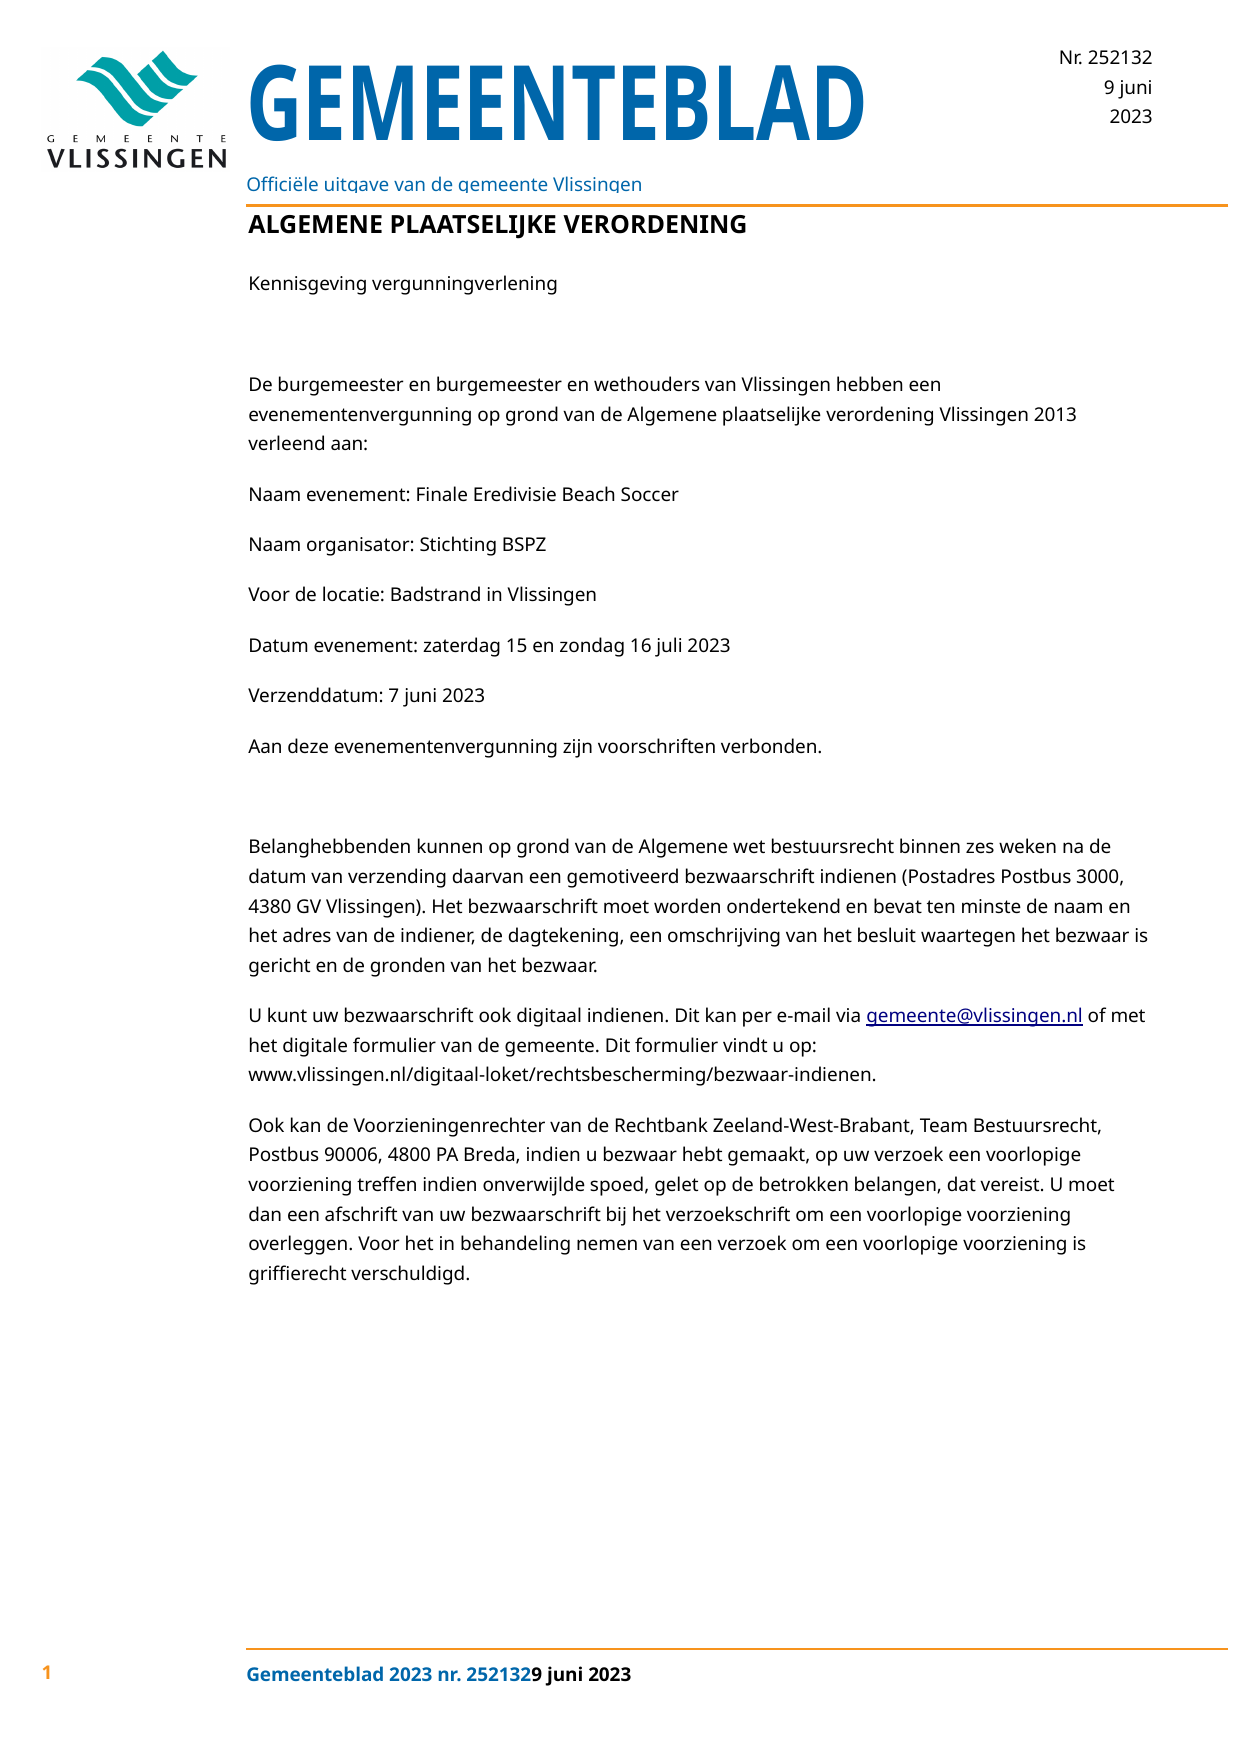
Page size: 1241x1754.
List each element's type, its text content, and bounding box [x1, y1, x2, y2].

text Naam organisator: Stichting BSPZ [248, 531, 1152, 557]
text Naam evenement: Finale Eredivisie Beach Soccer [248, 481, 1152, 506]
text Datum evenement: zaterdag 15 en zondag 16 juli 2023 [248, 632, 1152, 658]
text Verzenddatum: 7 juni 2023 [248, 682, 1152, 708]
text De burgemeester en burgemeester en wethouders van Vlissingen hebben een evenementenvergunning op grond van de Algemene plaatselijke verordening Vlissingen 2013 verleend aan: [248, 371, 1152, 456]
text Voor de locatie: Badstrand in Vlissingen [248, 582, 1152, 607]
text ALGEMENE PLAATSELIJKE VERORDENING [248, 207, 1152, 241]
picture [41, 47, 231, 172]
text Aan deze evenementenvergunning zijn voorschriften verbonden. [248, 733, 1152, 758]
text Ook kan de Voorzieningenrechter van de Rechtbank Zeeland-West-Brabant, Team Bestuursrecht, Postbus 90006, 4800 PA Breda, indien u bezwaar hebt gemaakt, op uw verzoek een voorlopige voorziening treffen indien onverwijlde spoed, gelet op de betrokken belangen, dat vereist. U moet dan een afschrift van uw bezwaarschrift bij het verzoekschrift om een voorlopige voorziening overleggen. Voor het in behandeling nemen van een verzoek om een voorlopige voorziening is griffierecht verschuldigd. [248, 1112, 1152, 1286]
text Kennisgeving vergunningverlening [248, 270, 1152, 296]
text Belanghebbenden kunnen op grond van de Algemene wet bestuursrecht binnen zes weken na de datum van verzending daarvan een gemotiveerd bezwaarschrift indienen (Postadres Postbus 3000, 4380 GV Vlissingen). Het bezwaarschrift moet worden ondertekend en bevat ten minste de naam en het adres van de indiener, de dagtekening, een omschrijving van het besluit waartegen het bezwaar is gericht en de gronden van het bezwaar. [248, 834, 1152, 978]
text U kunt uw bezwaarschrift ook digitaal indienen. Dit kan per e-mail via gemeente@vlissingen.nl of met het digitale formulier van de gemeente. Dit formulier vindt u op: www.vlissingen.nl/digitaal-loket/rechtsbescherming/bezwaar-indienen. [248, 1002, 1152, 1087]
